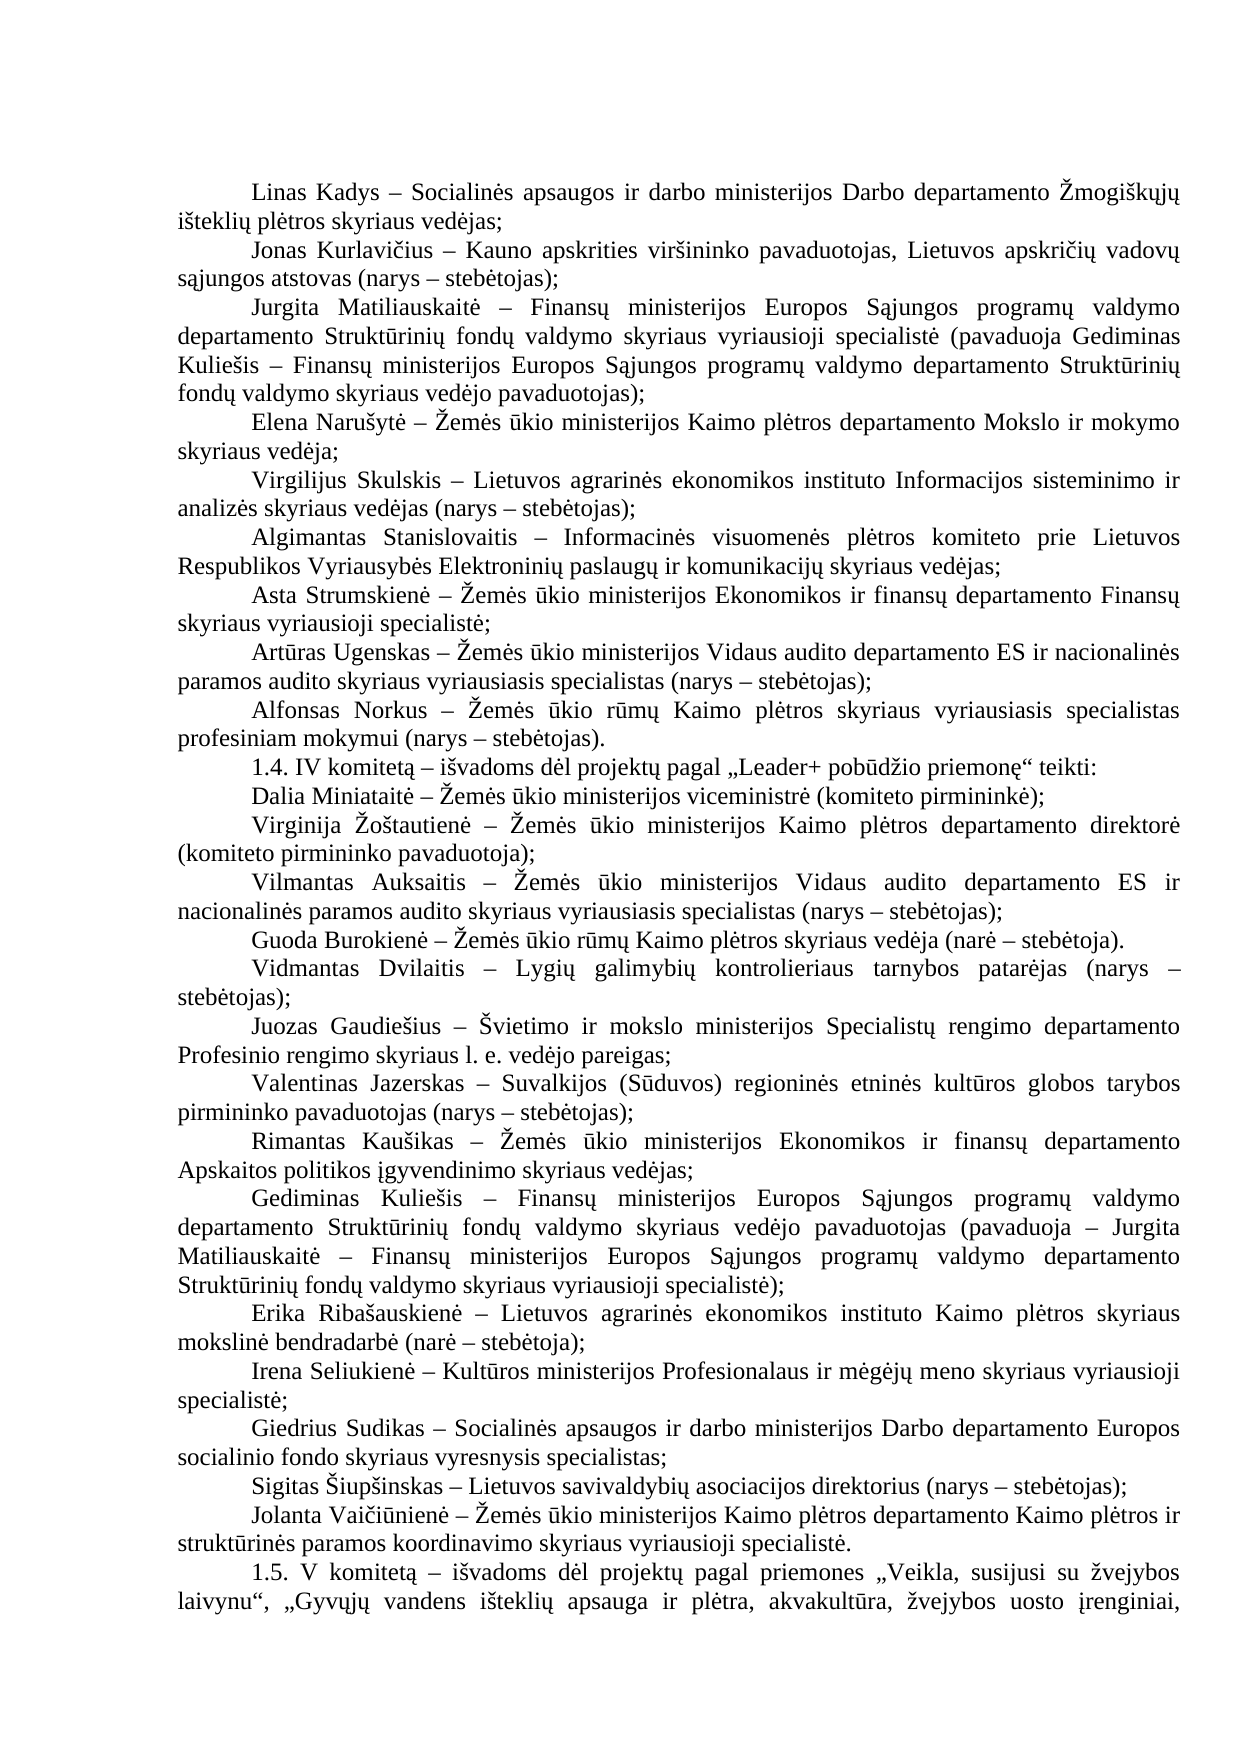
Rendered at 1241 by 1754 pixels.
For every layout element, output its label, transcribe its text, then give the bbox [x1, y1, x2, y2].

text Vidmantas Dvilaitis – Lygių galimybių kontrolieriaus tarnybos patarėjas (narys – stebėtojas); [177, 953, 1181, 1011]
text Linas Kadys – Socialinės apsaugos ir darbo ministerijos Darbo departamento Žmogiškųjų išteklių plėtros skyriaus vedėjas; [177, 177, 1181, 235]
text Virgilijus Skulskis – Lietuvos agrarinės ekonomikos instituto Informacijos sisteminimo ir analizės skyriaus vedėjas (narys – stebėtojas); [177, 465, 1181, 522]
text Virginija Žoštautienė – Žemės ūkio ministerijos Kaimo plėtros departamento direktorė (komiteto pirmininko pavaduotoja); [177, 810, 1181, 867]
text Irena Seliukienė – Kultūros ministerijos Profesionalaus ir mėgėjų meno skyriaus vyriausioji specialistė; [177, 1356, 1181, 1413]
text Alfonsas Norkus – Žemės ūkio rūmų Kaimo plėtros skyriaus vyriausiasis specialistas profesiniam mokymui (narys – stebėtojas). [177, 695, 1181, 752]
text Gediminas Kuliešis – Finansų ministerijos Europos Sąjungos programų valdymo departamento Struktūrinių fondų valdymo skyriaus vedėjo pavaduotojas (pavaduoja – Jurgita Matiliauskaitė – Finansų ministerijos Europos Sąjungos programų valdymo departamento Struktūrinių fondų valdymo skyriaus vyriausioji specialistė); [177, 1183, 1181, 1298]
text Juozas Gaudiešius – Švietimo ir mokslo ministerijos Specialistų rengimo departamento Profesinio rengimo skyriaus l. e. vedėjo pareigas; [177, 1011, 1181, 1068]
text 1.5. V komitetą – išvadoms dėl projektų pagal priemones „Veikla, susijusi su žvejybos laivynu“, „Gyvųjų vandens išteklių apsauga ir plėtra, akvakultūra, žvejybos uosto įrenginiai, [177, 1557, 1181, 1615]
text Sigitas Šiupšinskas – Lietuvos savivaldybių asociacijos direktorius (narys – stebėtojas); [177, 1471, 1181, 1500]
text 1.4. IV komitetą – išvadoms dėl projektų pagal „Leader+ pobūdžio priemonę“ teikti: [177, 752, 1181, 781]
text Guoda Burokienė – Žemės ūkio rūmų Kaimo plėtros skyriaus vedėja (narė – stebėtoja). [177, 925, 1181, 953]
text Jolanta Vaičiūnienė – Žemės ūkio ministerijos Kaimo plėtros departamento Kaimo plėtros ir struktūrinės paramos koordinavimo skyriaus vyriausioji specialistė. [177, 1500, 1181, 1557]
text Giedrius Sudikas – Socialinės apsaugos ir darbo ministerijos Darbo departamento Europos socialinio fondo skyriaus vyresnysis specialistas; [177, 1413, 1181, 1471]
text Valentinas Jazerskas – Suvalkijos (Sūduvos) regioninės etninės kultūros globos tarybos pirmininko pavaduotojas (narys – stebėtojas); [177, 1068, 1181, 1126]
text Rimantas Kaušikas – Žemės ūkio ministerijos Ekonomikos ir finansų departamento Apskaitos politikos įgyvendinimo skyriaus vedėjas; [177, 1126, 1181, 1183]
text Jonas Kurlavičius – Kauno apskrities viršininko pavaduotojas, Lietuvos apskričių vadovų sąjungos atstovas (narys – stebėtojas); [177, 235, 1181, 292]
text Elena Narušytė – Žemės ūkio ministerijos Kaimo plėtros departamento Mokslo ir mokymo skyriaus vedėja; [177, 407, 1181, 465]
text Asta Strumskienė – Žemės ūkio ministerijos Ekonomikos ir finansų departamento Finansų skyriaus vyriausioji specialistė; [177, 580, 1181, 637]
text Vilmantas Auksaitis – Žemės ūkio ministerijos Vidaus audito departamento ES ir nacionalinės paramos audito skyriaus vyriausiasis specialistas (narys – stebėtojas); [177, 867, 1181, 925]
text Algimantas Stanislovaitis – Informacinės visuomenės plėtros komiteto prie Lietuvos Respublikos Vyriausybės Elektroninių paslaugų ir komunikacijų skyriaus vedėjas; [177, 522, 1181, 580]
text Erika Ribašauskienė – Lietuvos agrarinės ekonomikos instituto Kaimo plėtros skyriaus mokslinė bendradarbė (narė – stebėtoja); [177, 1298, 1181, 1356]
text Dalia Miniataitė – Žemės ūkio ministerijos viceministrė (komiteto pirmininkė); [177, 781, 1181, 810]
text Artūras Ugenskas – Žemės ūkio ministerijos Vidaus audito departamento ES ir nacionalinės paramos audito skyriaus vyriausiasis specialistas (narys – stebėtojas); [177, 637, 1181, 695]
text Jurgita Matiliauskaitė – Finansų ministerijos Europos Sąjungos programų valdymo departamento Struktūrinių fondų valdymo skyriaus vyriausioji specialistė (pavaduoja Gediminas Kuliešis – Finansų ministerijos Europos Sąjungos programų valdymo departamento Struktūrinių fondų valdymo skyriaus vedėjo pavaduotojas); [177, 292, 1181, 407]
